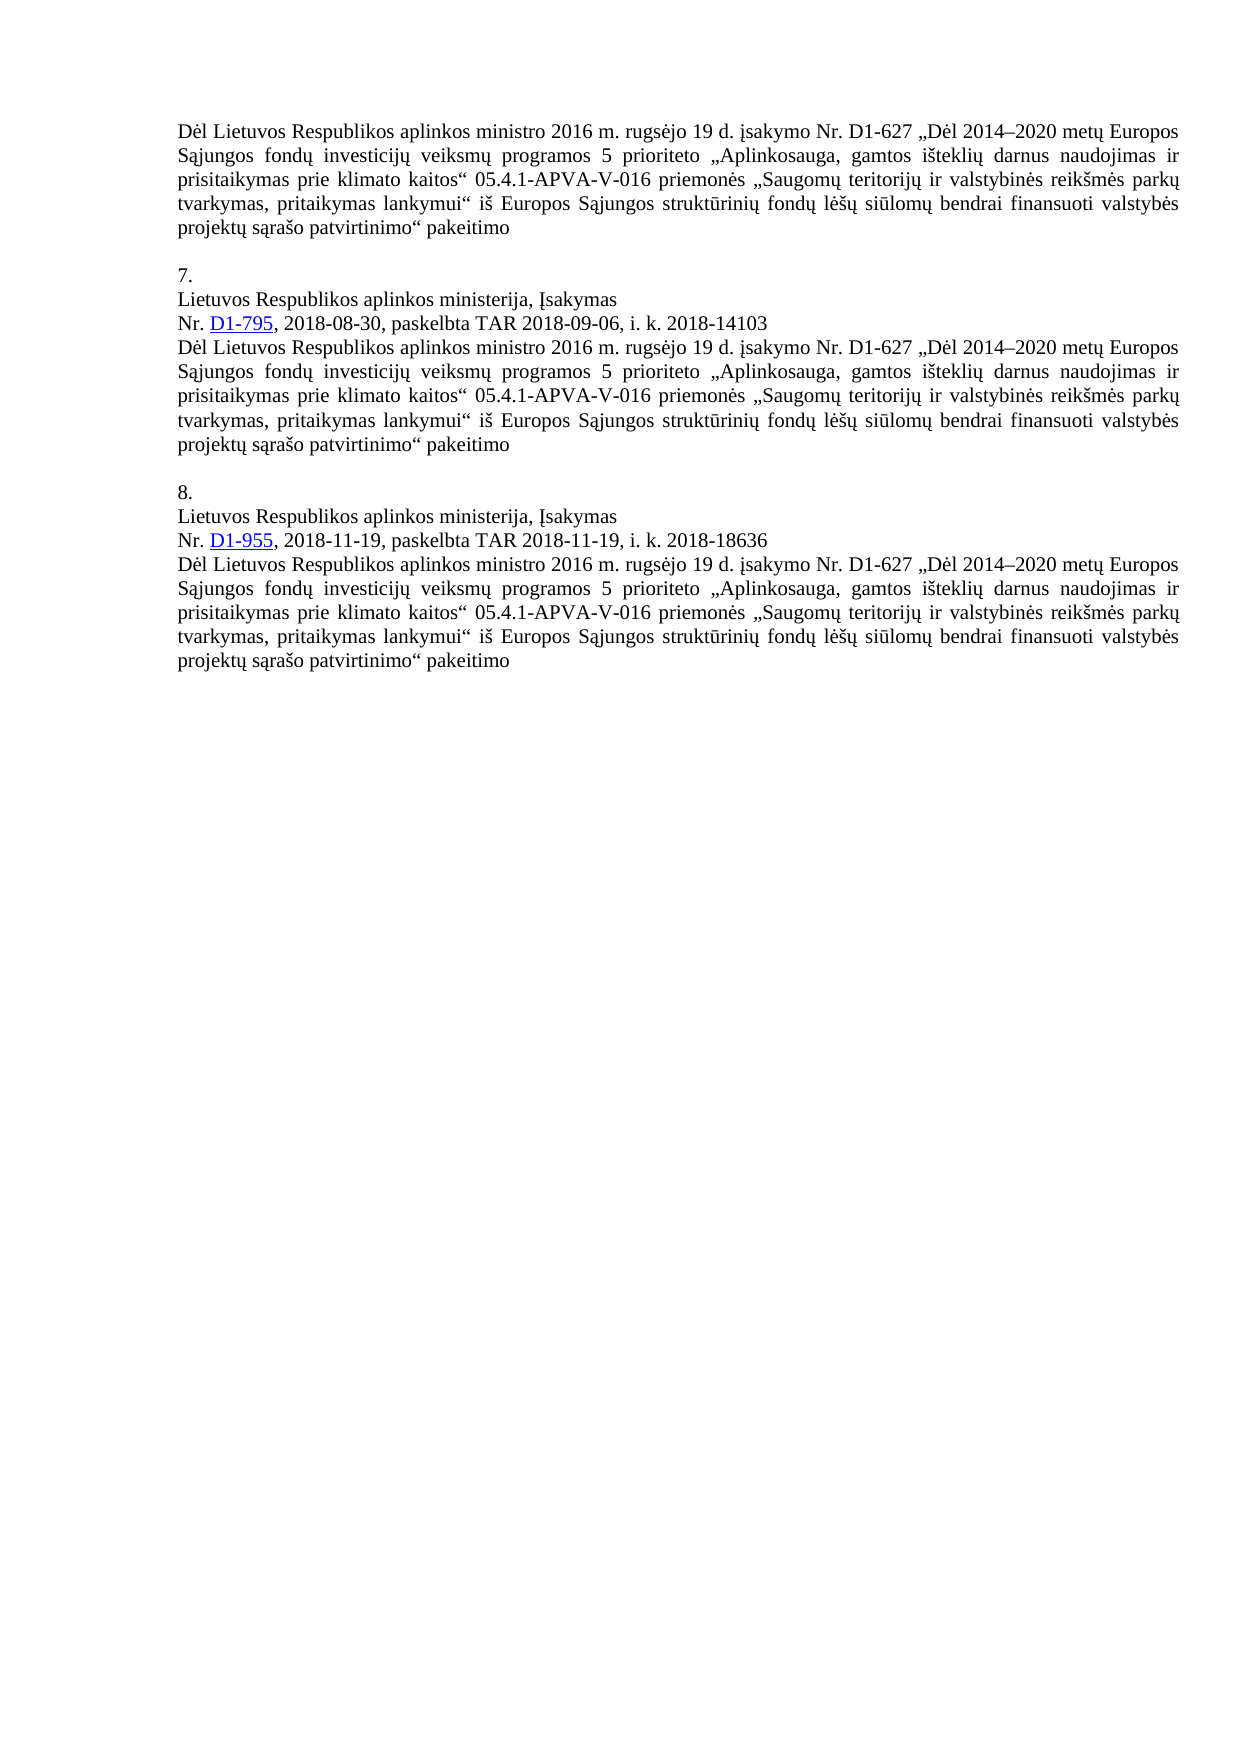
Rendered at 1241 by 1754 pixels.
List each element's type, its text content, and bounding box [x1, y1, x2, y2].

text Lietuvos Respublikos aplinkos ministerija, Įsakymas [177, 504, 1181, 528]
text Dėl Lietuvos Respublikos aplinkos ministro 2016 m. rugsėjo 19 d. įsakymo Nr. D1-627 „Dėl 2014–2020 metų Europos Sąjungos fondų investicijų veiksmų programos 5 prioriteto „Aplinkosauga, gamtos išteklių darnus naudojimas ir prisitaikymas prie klimato kaitos“ 05.4.1-APVA-V-016 priemonės „Saugomų teritorijų ir valstybinės reikšmės parkų tvarkymas, pritaikymas lankymui“ iš Europos Sąjungos struktūrinių fondų lėšų siūlomų bendrai finansuoti valstybės projektų sąrašo patvirtinimo“ pakeitimo [177, 335, 1181, 456]
text Lietuvos Respublikos aplinkos ministerija, Įsakymas [177, 287, 1181, 311]
text Nr. D1-955, 2018-11-19, paskelbta TAR 2018-11-19, i. k. 2018-18636 [177, 528, 1181, 552]
text Nr. D1-795, 2018-08-30, paskelbta TAR 2018-09-06, i. k. 2018-14103 [177, 311, 1181, 335]
text 7. [177, 263, 1181, 287]
text Dėl Lietuvos Respublikos aplinkos ministro 2016 m. rugsėjo 19 d. įsakymo Nr. D1-627 „Dėl 2014–2020 metų Europos Sąjungos fondų investicijų veiksmų programos 5 prioriteto „Aplinkosauga, gamtos išteklių darnus naudojimas ir prisitaikymas prie klimato kaitos“ 05.4.1-APVA-V-016 priemonės „Saugomų teritorijų ir valstybinės reikšmės parkų tvarkymas, pritaikymas lankymui“ iš Europos Sąjungos struktūrinių fondų lėšų siūlomų bendrai finansuoti valstybės projektų sąrašo patvirtinimo“ pakeitimo [177, 119, 1181, 239]
text 8. [177, 480, 1181, 504]
text Dėl Lietuvos Respublikos aplinkos ministro 2016 m. rugsėjo 19 d. įsakymo Nr. D1-627 „Dėl 2014–2020 metų Europos Sąjungos fondų investicijų veiksmų programos 5 prioriteto „Aplinkosauga, gamtos išteklių darnus naudojimas ir prisitaikymas prie klimato kaitos“ 05.4.1-APVA-V-016 priemonės „Saugomų teritorijų ir valstybinės reikšmės parkų tvarkymas, pritaikymas lankymui“ iš Europos Sąjungos struktūrinių fondų lėšų siūlomų bendrai finansuoti valstybės projektų sąrašo patvirtinimo“ pakeitimo [177, 552, 1181, 672]
